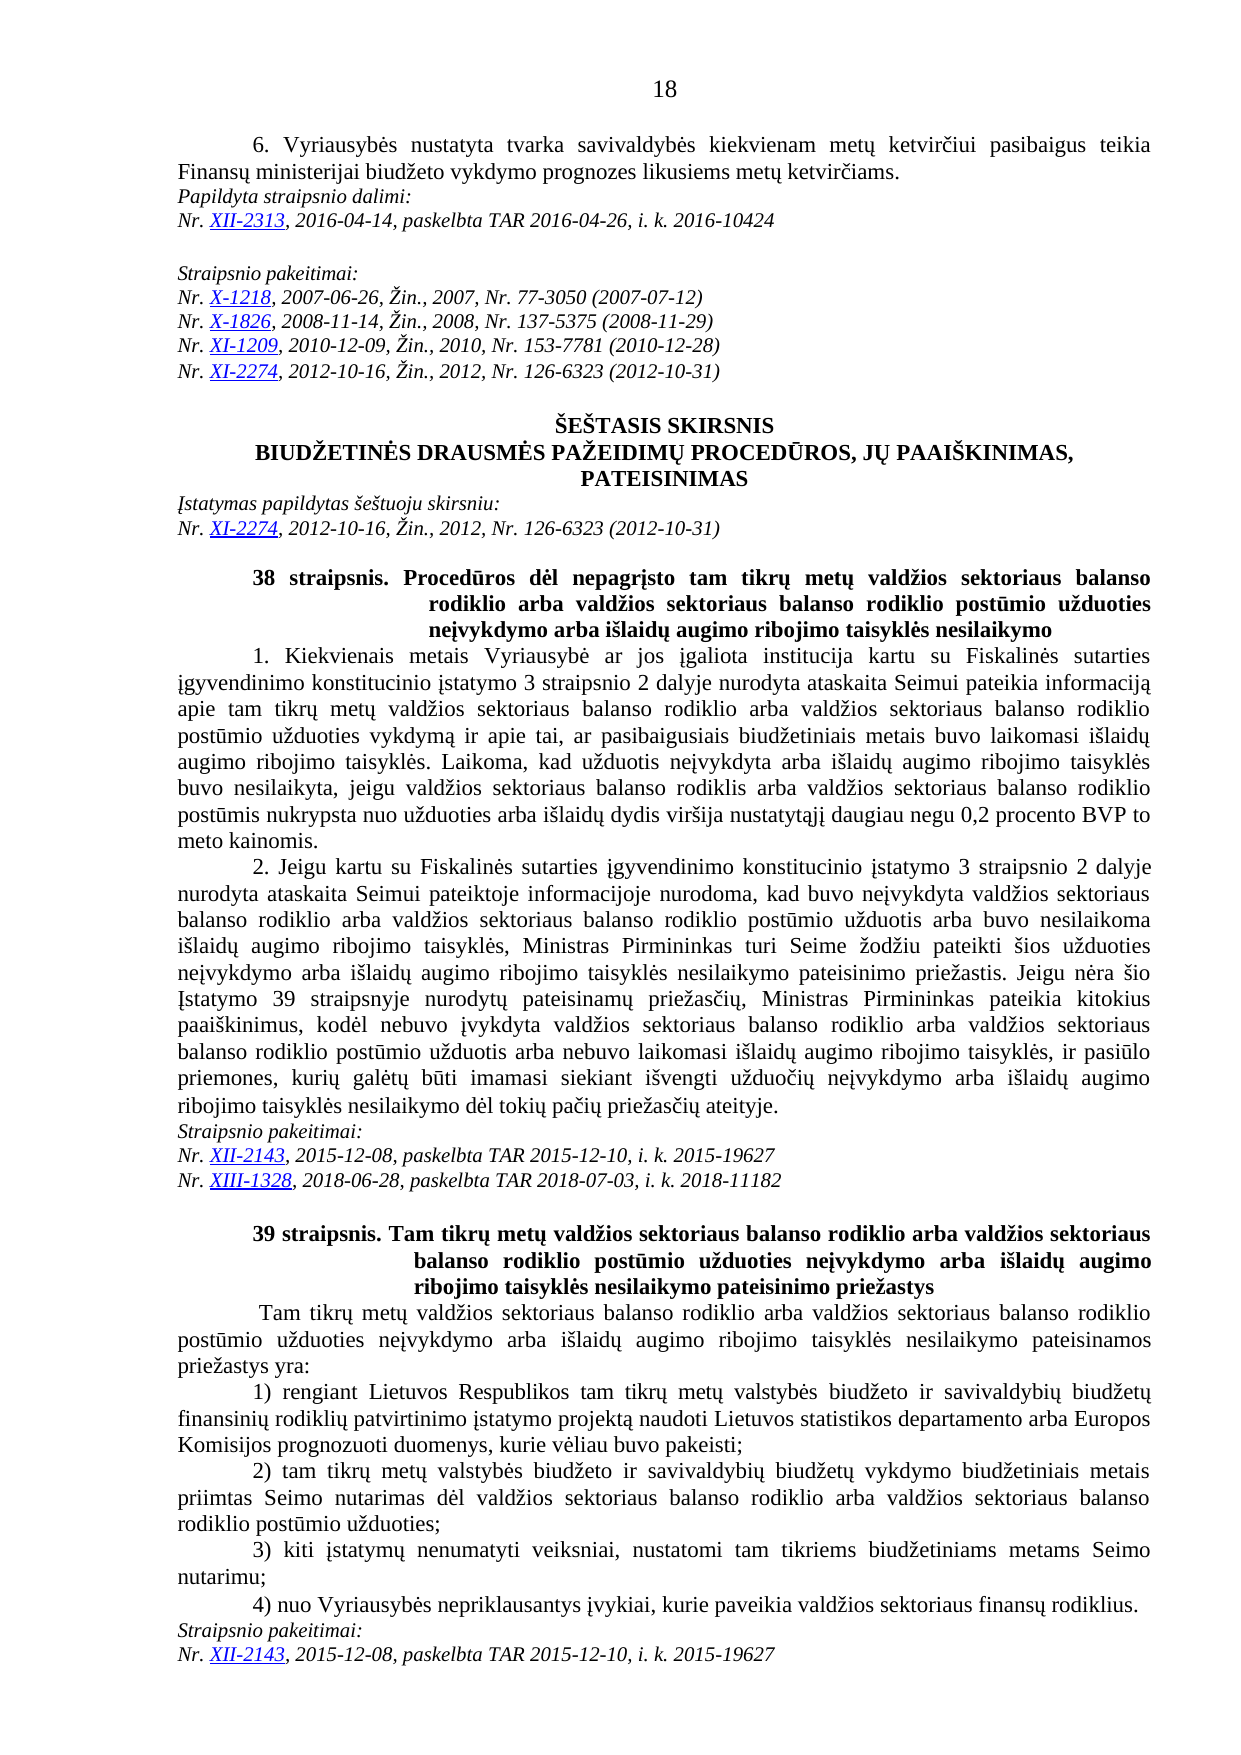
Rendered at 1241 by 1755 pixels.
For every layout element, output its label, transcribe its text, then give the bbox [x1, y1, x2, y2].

text Straipsnio pakeitimai: [177, 261, 1152, 285]
text Straipsnio pakeitimai: [177, 1119, 1152, 1143]
text Nr. X-1826, 2008-11-14, Žin., 2008, Nr. 137-5375 (2008-11-29) [177, 309, 1152, 333]
text Nr. X-1218, 2007-06-26, Žin., 2007, Nr. 77-3050 (2007-07-12) [177, 285, 1152, 309]
text Nr. XII-2143, 2015-12-08, paskelbta TAR 2015-12-10, i. k. 2015-19627 [177, 1642, 1152, 1666]
text 4) nuo Vyriausybės nepriklausantys įvykiai, kurie paveikia valdžios sektoriaus finansų rodiklius. [177, 1589, 1152, 1618]
text Straipsnio pakeitimai: [177, 1618, 1152, 1642]
text Nr. XII-2313, 2016-04-14, paskelbta TAR 2016-04-26, i. k. 2016-10424 [177, 208, 1152, 232]
text Įstatymas papildytas šeštuoju skirsniu: [177, 491, 1152, 515]
text 2. Jeigu kartu su Fiskalinės sutarties įgyvendinimo konstitucinio įstatymo 3 straipsnio 2 dalyje nurodyta ataskaita Seimui pateiktoje informacijoje nurodoma, kad buvo neįvykdyta valdžios sektoriaus balanso rodiklio arba valdžios sektoriaus balanso rodiklio postūmio užduotis arba buvo nesilaikoma išlaidų augimo ribojimo taisyklės, Ministras Pirmininkas turi Seime žodžiu pateikti šios užduoties neįvykdymo arba išlaidų augimo ribojimo taisyklės nesilaikymo pateisinimo priežastis. Jeigu nėra šio Įstatymo 39 straipsnyje nurodytų pateisinamų priežasčių, Ministras Pirmininkas pateikia kitokius paaiškinimus, kodėl nebuvo įvykdyta valdžios sektoriaus balanso rodiklio arba valdžios sektoriaus balanso rodiklio postūmio užduotis arba nebuvo laikomasi išlaidų augimo ribojimo taisyklės, ir pasiūlo priemones, kurių galėtų būti imamasi siekiant išvengti užduočių neįvykdymo arba išlaidų augimo ribojimo taisyklės nesilaikymo dėl tokių pačių priežasčių ateityje. [177, 853, 1152, 1119]
text Papildyta straipsnio dalimi: [177, 184, 1152, 208]
text 39 straipsnis. Tam tikrų metų valdžios sektoriaus balanso rodiklio arba valdžios sektoriaus balanso rodiklio postūmio užduoties neįvykdymo arba išlaidų augimo ribojimo taisyklės nesilaikymo pateisinimo priežastys [252, 1220, 1152, 1299]
text 1. Kiekvienais metais Vyriausybė ar jos įgaliota institucija kartu su Fiskalinės sutarties įgyvendinimo konstitucinio įstatymo 3 straipsnio 2 dalyje nurodyta ataskaita Seimui pateikia informaciją apie tam tikrų metų valdžios sektoriaus balanso rodiklio arba valdžios sektoriaus balanso rodiklio postūmio užduoties vykdymą ir apie tai, ar pasibaigusiais biudžetiniais metais buvo laikomasi išlaidų augimo ribojimo taisyklės. Laikoma, kad užduotis neįvykdyta arba išlaidų augimo ribojimo taisyklės buvo nesilaikyta, jeigu valdžios sektoriaus balanso rodiklis arba valdžios sektoriaus balanso rodiklio postūmis nukrypsta nuo užduoties arba išlaidų dydis viršija nustatytąjį daugiau negu 0,2 procento BVP to meto kainomis. [177, 643, 1152, 853]
text 2) tam tikrų metų valstybės biudžeto ir savivaldybių biudžetų vykdymo biudžetiniais metais priimtas Seimo nutarimas dėl valdžios sektoriaus balanso rodiklio arba valdžios sektoriaus balanso rodiklio postūmio užduoties; [177, 1457, 1152, 1537]
text 3) kiti įstatymų nenumatyti veiksniai, nustatomi tam tikriems biudžetiniams metams Seimo nutarimu; [177, 1537, 1152, 1589]
text BIUDŽETINĖS DRAUSMĖS PAŽEIDIMŲ PROCEDŪROS, JŲ PAAIŠKINIMAS, PATEISINIMAS [177, 439, 1152, 491]
text Tam tikrų metų valdžios sektoriaus balanso rodiklio arba valdžios sektoriaus balanso rodiklio postūmio užduoties neįvykdymo arba išlaidų augimo ribojimo taisyklės nesilaikymo pateisinamos priežastys yra: [177, 1299, 1152, 1378]
text 1) rengiant Lietuvos Respublikos tam tikrų metų valstybės biudžeto ir savivaldybių biudžetų finansinių rodiklių patvirtinimo įstatymo projektą naudoti Lietuvos statistikos departamento arba Europos Komisijos prognozuoti duomenys, kurie vėliau buvo pakeisti; [177, 1378, 1152, 1457]
text Nr. XI-1209, 2010-12-09, Žin., 2010, Nr. 153-7781 (2010-12-28) [177, 333, 1152, 357]
text Nr. XI-2274, 2012-10-16, Žin., 2012, Nr. 126-6323 (2012-10-31) [177, 357, 1152, 383]
text Nr. XI-2274, 2012-10-16, Žin., 2012, Nr. 126-6323 (2012-10-31) [177, 515, 1152, 539]
text 6. Vyriausybės nustatyta tvarka savivaldybės kiekvienam metų ketvirčiui pasibaigus teikia Finansų ministerijai biudžeto vykdymo prognozes likusiems metų ketvirčiams. [177, 131, 1152, 184]
text ŠEŠTASIS SKIRSNIS [177, 412, 1152, 439]
text Nr. XIII-1328, 2018-06-28, paskelbta TAR 2018-07-03, i. k. 2018-11182 [177, 1167, 1152, 1192]
text 38 straipsnis. Procedūros dėl nepagrįsto tam tikrų metų valdžios sektoriaus balanso rodiklio arba valdžios sektoriaus balanso rodiklio postūmio užduoties neįvykdymo arba išlaidų augimo ribojimo taisyklės nesilaikymo [252, 563, 1152, 643]
text Nr. XII-2143, 2015-12-08, paskelbta TAR 2015-12-10, i. k. 2015-19627 [177, 1143, 1152, 1167]
